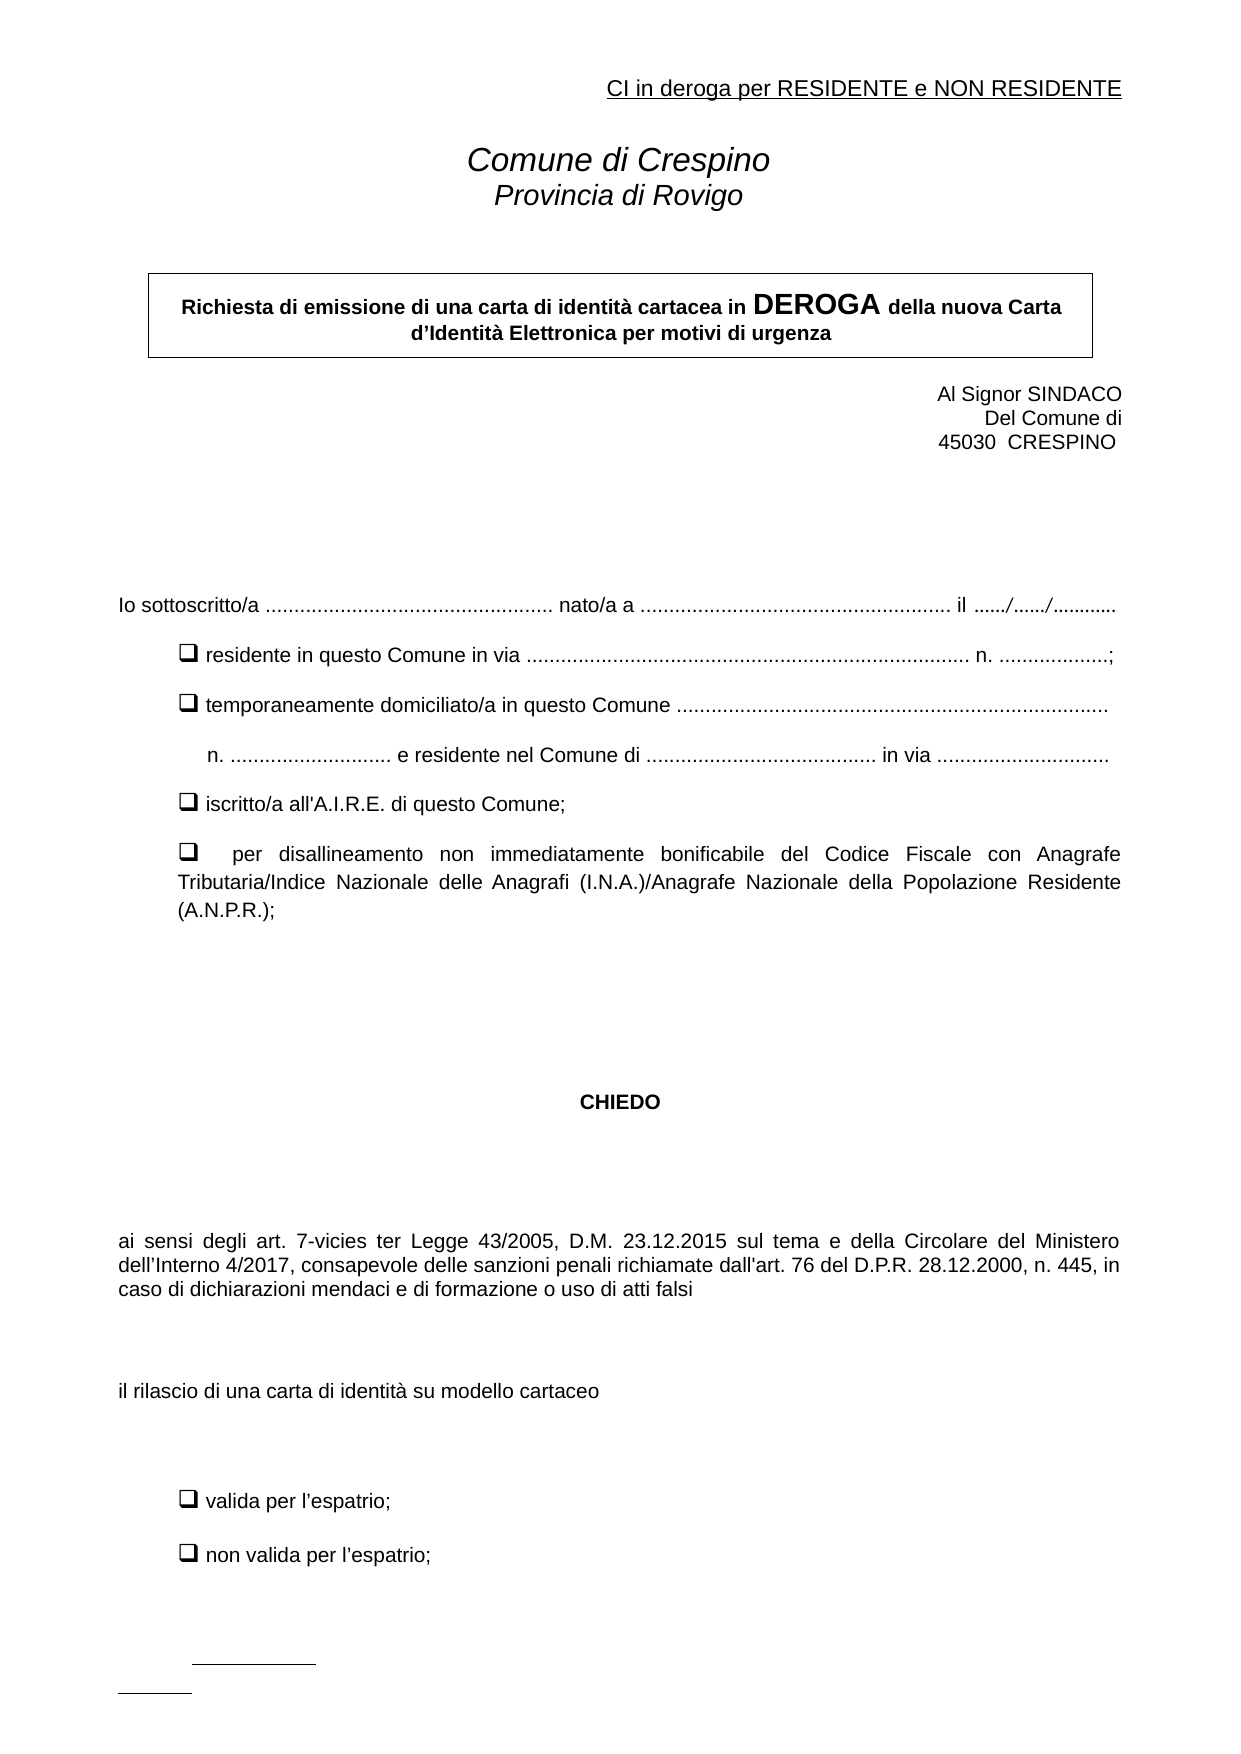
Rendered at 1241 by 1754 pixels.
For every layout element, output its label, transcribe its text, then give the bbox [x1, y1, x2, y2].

text Al Signor SINDACO [118, 382, 1122, 406]
text Del Comune di [118, 406, 1122, 430]
text  per disallineamento non immediatamente bonificabile del Codice Fiscale con Anagrafe Tributaria/Indice Nazionale delle Anagrafi (I.N.A.)/Anagrafe Nazionale della Popolazione Residente (A.N.P.R.); [177, 842, 1122, 922]
text CI in deroga per RESIDENTE e NON RESIDENTE [118, 75, 1122, 101]
table_header Richiesta di emissione di una carta di identità cartacea in DEROGA della nuova Carta d’Identità Elettronica per motivi di urgenza [149, 274, 1092, 357]
text il rilascio di una carta di identità su modello cartaceo [118, 1379, 1122, 1403]
text Io sottoscritto/a .................................................. nato/a a ...................................................... il ....../....../............ [118, 592, 1122, 618]
text Comune di Crespino [118, 140, 1122, 178]
text Provincia di Rovigo [118, 178, 1122, 212]
text  residente in questo Comune in via ............................................................................. n. ...................; [177, 643, 1122, 668]
text 45030 CRESPINO [118, 430, 1122, 454]
text  temporaneamente domiciliato/a in questo Comune ........................................................................... [177, 693, 1122, 718]
text CHIEDO [118, 1089, 1122, 1113]
text  non valida per l’espatrio; [177, 1542, 1122, 1567]
text  iscritto/a all'A.I.R.E. di questo Comune; [118, 792, 1122, 817]
text ai sensi degli art. 7-vicies ter Legge 43/2005, D.M. 23.12.2015 sul tema e della Circolare del Ministero dell’Interno 4/2017, consapevole delle sanzioni penali richiamate dall'art. 76 del D.P.R. 28.12.2000, n. 445, in caso di dichiarazioni mendaci e di formazione o uso di atti falsi [118, 1229, 1122, 1301]
text  valida per l’espatrio; [177, 1489, 1122, 1514]
text n. ............................ e residente nel Comune di ........................................ in via .............................. [118, 743, 1122, 767]
